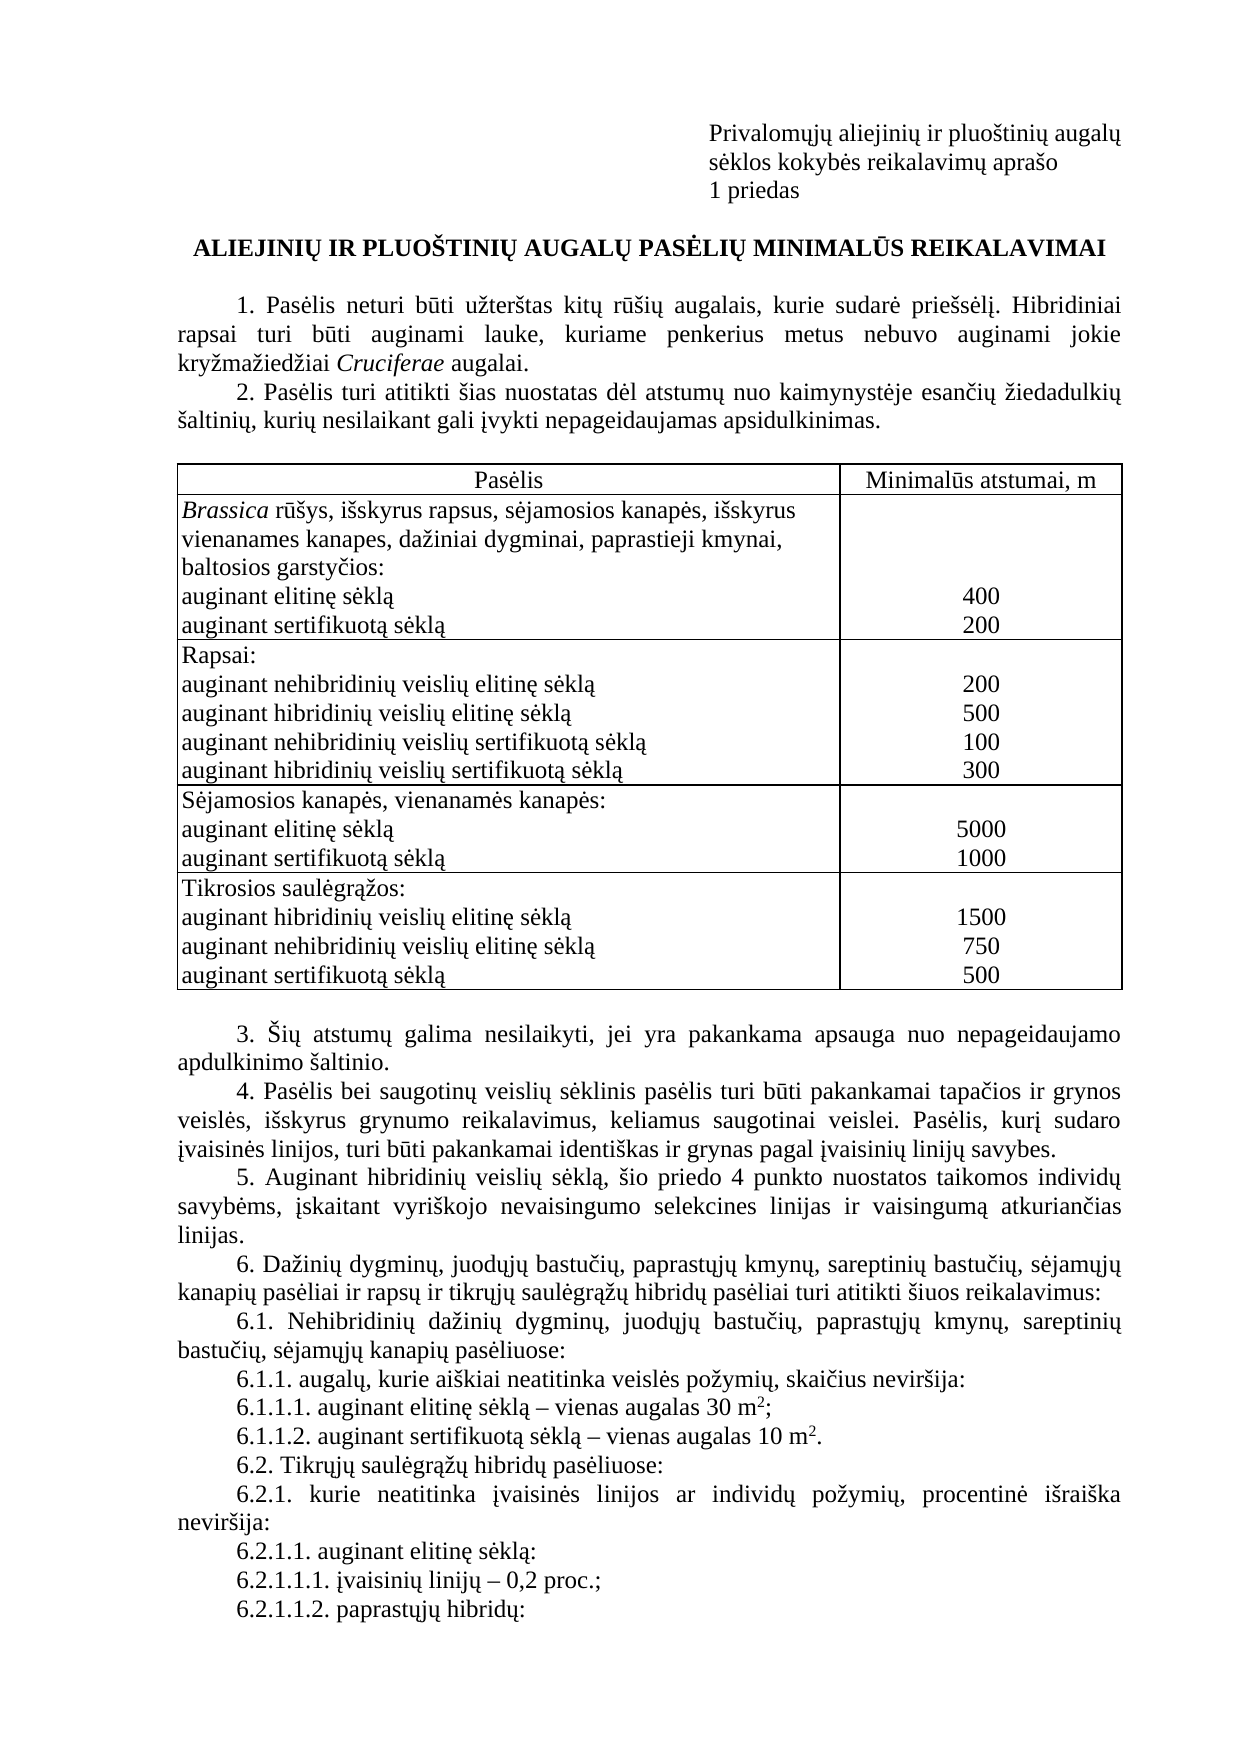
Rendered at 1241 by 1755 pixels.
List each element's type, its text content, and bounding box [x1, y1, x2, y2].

text 6.1.1.2. auginant sertifikuotą sėklą – vienas augalas 10 m2. [177, 1421, 1122, 1450]
text 1 priedas [177, 176, 1122, 204]
table_cell 300 [841, 755, 1121, 784]
table_cell auginant nehibridinių veislių sertifikuotą sėklą [178, 727, 839, 755]
text 2. Pasėlis turi atitikti šias nuostatas dėl atstumų nuo kaimynystėje esančių žiedadulkių šaltinių, kurių nesilaikant gali įvykti nepageidaujamas apsidulkinimas. [177, 377, 1122, 434]
table_cell Tikrosios saulėgrąžos: [178, 873, 839, 902]
table_cell auginant elitinę sėklą [178, 581, 839, 610]
table_cell auginant nehibridinių veislių elitinę sėklą [178, 669, 839, 698]
text 6.1.1. augalų, kurie aiškiai neatitinka veislės požymių, skaičius neviršija: [177, 1364, 1122, 1392]
text 4. Pasėlis bei saugotinų veislių sėklinis pasėlis turi būti pakankamai tapačios ir grynos veislės, išskyrus grynumo reikalavimus, keliamus saugotinai veislei. Pasėlis, kurį sudaro įvaisinės linijos, turi būti pakankamai identiškas ir grynas pagal įvaisinių linijų savybes. [177, 1076, 1122, 1162]
table_cell 100 [841, 727, 1121, 755]
table_cell auginant sertifikuotą sėklą [178, 843, 839, 872]
table_cell auginant nehibridinių veislių elitinę sėklą [178, 931, 839, 960]
table_cell auginant sertifikuotą sėklą [178, 960, 839, 988]
table_cell auginant hibridinių veislių elitinę sėklą [178, 698, 839, 727]
text 6.2.1.1. auginant elitinę sėklą: [177, 1536, 1122, 1565]
table_cell Rapsai: [178, 640, 839, 669]
table_cell 1000 [841, 843, 1121, 872]
table_cell 1500 [841, 902, 1121, 931]
text 3. Šių atstumų galima nesilaikyti, jei yra pakankama apsauga nuo nepageidaujamo apdulkinimo šaltinio. [177, 1019, 1122, 1076]
table_cell 200 [841, 669, 1121, 698]
text 6.2.1.1.2. paprastųjų hibridų: [177, 1594, 1122, 1622]
text 6.1.1.1. auginant elitinę sėklą – vienas augalas 30 m2; [177, 1392, 1122, 1421]
table_cell auginant hibridinių veislių sertifikuotą sėklą [178, 755, 839, 784]
table_cell 750 [841, 931, 1121, 960]
text ALIEJINIŲ IR PLUOŠTINIŲ AUGALŲ PASĖLIŲ MINIMALŪS REIKALAVIMAI [177, 233, 1122, 262]
table_cell Brassica rūšys, išskyrus rapsus, sėjamosios kanapės, išskyrus vienanames kanapes, dažiniai dygminai, paprastieji kmynai, baltosios garstyčios: [178, 495, 839, 581]
table_cell [841, 495, 1121, 581]
table_cell 5000 [841, 814, 1121, 843]
table_cell 400 [841, 581, 1121, 610]
text 6.1. Nehibridinių dažinių dygminų, juodųjų bastučių, paprastųjų kmynų, sareptinių bastučių, sėjamųjų kanapių pasėliuose: [177, 1306, 1122, 1364]
table_cell 500 [841, 960, 1121, 988]
table_cell auginant hibridinių veislių elitinę sėklą [178, 902, 839, 931]
text 6. Dažinių dygminų, juodųjų bastučių, paprastųjų kmynų, sareptinių bastučių, sėjamųjų kanapių pasėliai ir rapsų ir tikrųjų saulėgrąžų hibridų pasėliai turi atitikti šiuos reikalavimus: [177, 1249, 1122, 1306]
table_cell [841, 786, 1121, 814]
table_header Minimalūs atstumai, m [841, 465, 1121, 493]
text 6.2.1.1.1. įvaisinių linijų – 0,2 proc.; [177, 1565, 1122, 1594]
table_cell 500 [841, 698, 1121, 727]
table_header Pasėlis [178, 465, 839, 493]
text 1. Pasėlis neturi būti užterštas kitų rūšių augalais, kurie sudarė priešsėlį. Hibridiniai rapsai turi būti auginami lauke, kuriame penkerius metus nebuvo auginami jokie kryžmažiedžiai Cruciferae augalai. [177, 291, 1122, 377]
table_cell Sėjamosios kanapės, vienanamės kanapės: [178, 786, 839, 814]
table_cell [841, 873, 1121, 902]
table_cell auginant sertifikuotą sėklą [178, 610, 839, 639]
text 5. Auginant hibridinių veislių sėklą, šio priedo 4 punkto nuostatos taikomos individų savybėms, įskaitant vyriškojo nevaisingumo selekcines linijas ir vaisingumą atkuriančias linijas. [177, 1162, 1122, 1249]
text 6.2.1. kurie neatitinka įvaisinės linijos ar individų požymių, procentinė išraiška neviršija: [177, 1479, 1122, 1536]
table_cell auginant elitinę sėklą [178, 814, 839, 843]
text sėklos kokybės reikalavimų aprašo [177, 147, 1122, 176]
table_cell 200 [841, 610, 1121, 639]
text Privalomųjų aliejinių ir pluoštinių augalų [177, 118, 1122, 147]
text 6.2. Tikrųjų saulėgrąžų hibridų pasėliuose: [177, 1450, 1122, 1479]
table_cell [841, 640, 1121, 669]
